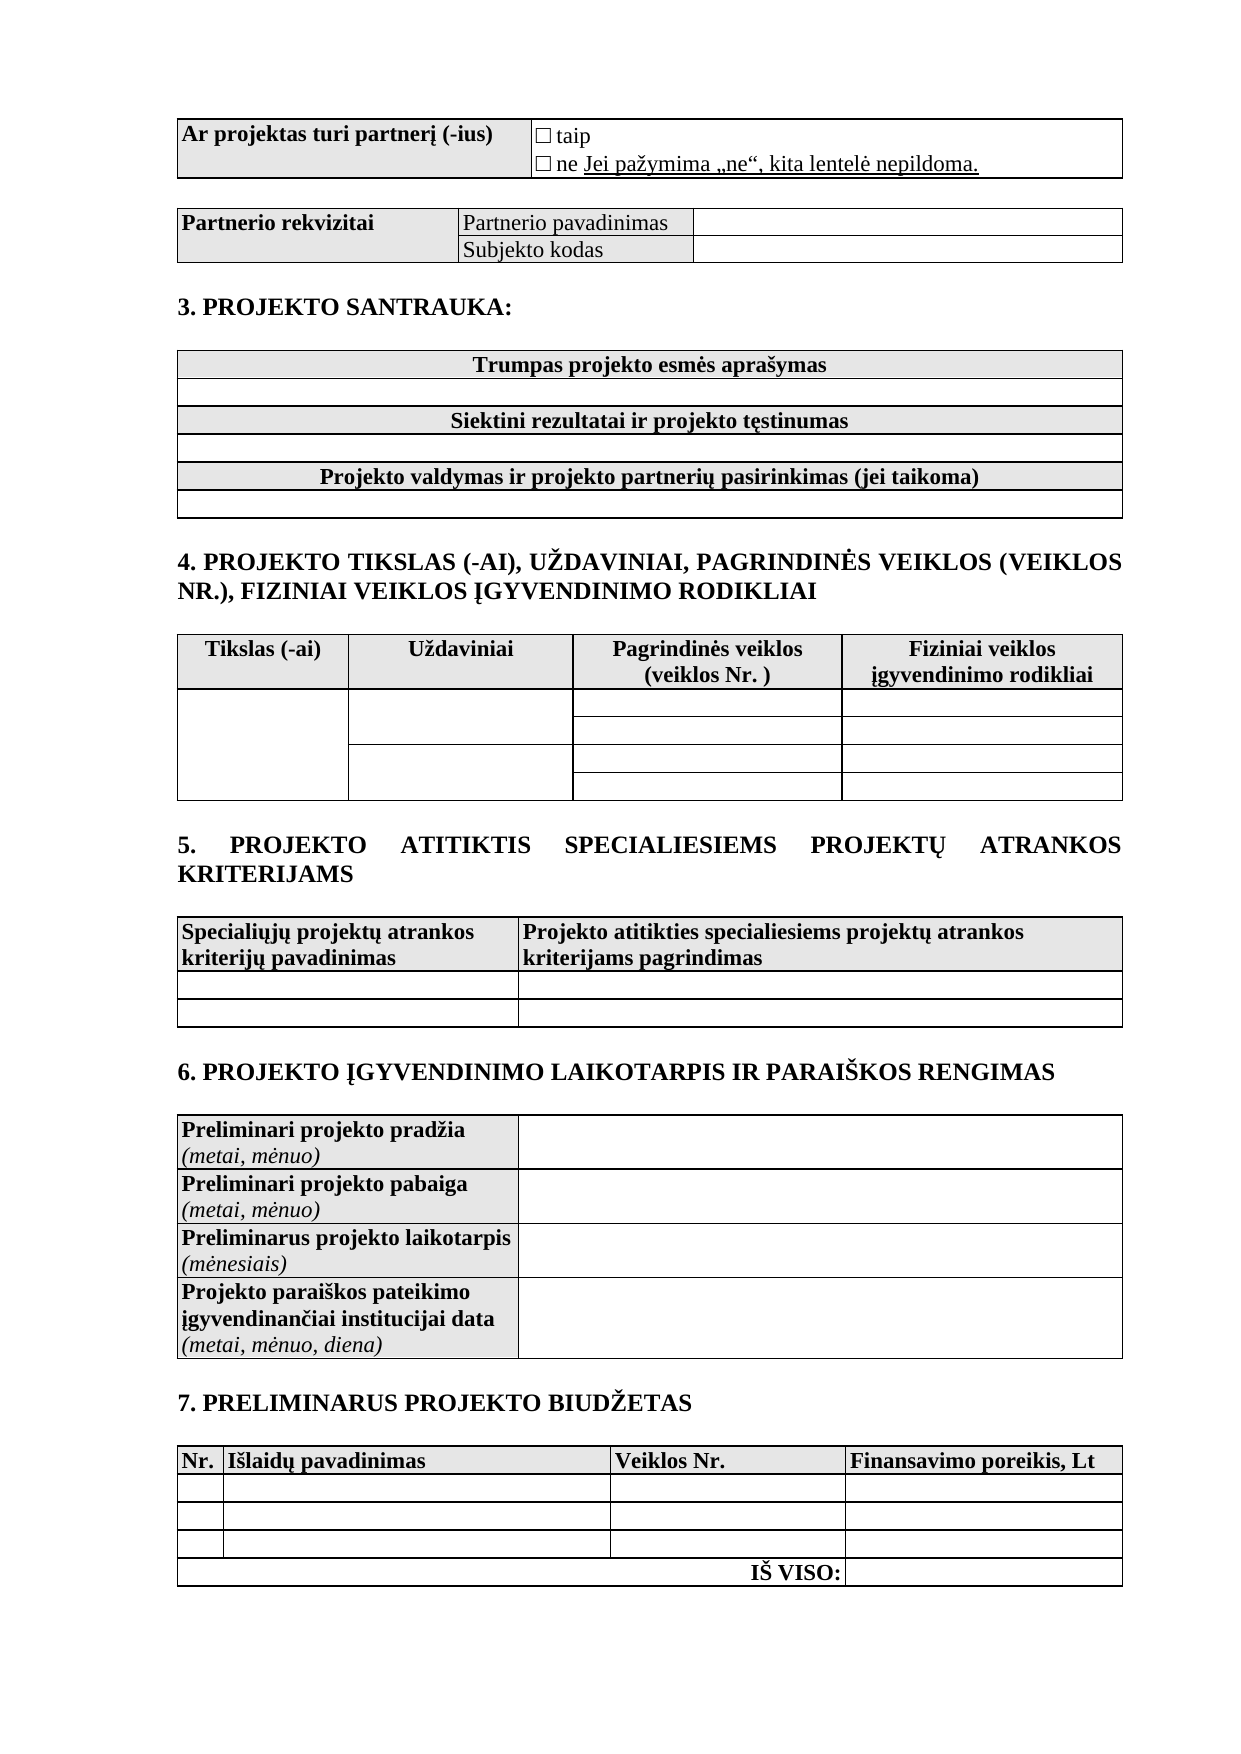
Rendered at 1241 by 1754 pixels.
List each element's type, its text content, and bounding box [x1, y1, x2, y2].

table_header Pagrindinės veiklos (veiklos Nr. ) [574, 635, 841, 688]
table_cell IŠ VISO: [610, 1559, 845, 1585]
table_header Uždaviniai [349, 635, 572, 688]
text 4. PROJEKTO TIKSLAS (-AI), UŽDAVINIAI, PAGRINDINĖS VEIKLOS (veiklos Nr.), FIZINIAI VEIKLOS ĮGYVENDINIMO RODIKLIAI [177, 547, 1122, 605]
table_cell [519, 1170, 1122, 1223]
table_header Veiklos Nr. [611, 1447, 845, 1473]
table_cell Preliminarus projekto laikotarpis (mėnesiais) [178, 1224, 518, 1277]
table_cell [178, 1531, 223, 1557]
table_cell [178, 1475, 223, 1501]
table_cell [846, 1475, 1122, 1501]
table_cell [519, 1224, 1122, 1277]
table_header Nr. [178, 1447, 223, 1473]
table_header Partnerio pavadinimas [459, 209, 693, 235]
table_cell [846, 1531, 1122, 1557]
table_cell [843, 773, 1122, 799]
table_cell [574, 773, 841, 799]
table_header Specialiųjų projektų atrankos kriterijų pavadinimas [178, 918, 518, 970]
table_header Fiziniai veiklos įgyvendinimo rodikliai [843, 635, 1122, 688]
table_cell [843, 690, 1122, 716]
table_header Išlaidų pavadinimas [224, 1447, 610, 1473]
table_cell [178, 1503, 223, 1529]
table_cell [224, 1475, 610, 1501]
table_cell Subjekto kodas [459, 236, 693, 262]
table_header □[] taip □[] ne Jei pažymima „ne“, kita lentelė nepildoma. [532, 120, 1122, 177]
table_cell [349, 690, 572, 744]
table_cell [178, 690, 348, 799]
text 3. PROJEKTO SANTRAUKA: [177, 292, 1122, 321]
text 5. PROJEKTO ATITIKTIS SPECIALIESIEMS PROJEKTŲ ATRANKOS KRITERIJAMS [177, 830, 1122, 887]
table_cell [846, 1559, 1122, 1585]
table_cell [519, 972, 1122, 998]
table_header Projekto atitikties specialiesiems projektų atrankos kriterijams pagrindimas [519, 918, 1122, 970]
table_cell Projekto valdymas ir projekto partnerių pasirinkimas (jei taikoma) [178, 463, 1122, 489]
table_cell [574, 745, 841, 772]
table_cell [843, 745, 1122, 772]
text 7. PRELIMINARUS PROJEKTO BIUDŽETAS [177, 1388, 1122, 1417]
table_header [694, 209, 1122, 235]
table_cell [224, 1503, 610, 1529]
table_cell [178, 972, 518, 998]
table_cell Projekto paraiškos pateikimo įgyvendinančiai institucijai data (metai, mėnuo, diena) [178, 1278, 518, 1357]
table_cell [846, 1503, 1122, 1529]
table_cell [611, 1531, 845, 1557]
table_cell [611, 1475, 845, 1501]
table_cell [178, 435, 1122, 461]
table_cell [178, 379, 1122, 405]
text 6. PROJEKTO ĮGYVENDINIMO LAIKOTARPIS IR PARAIŠKOS RENGIMAS [177, 1057, 1122, 1085]
table_cell [519, 1278, 1122, 1357]
table_header Preliminari projekto pradžia (metai, mėnuo) [178, 1116, 518, 1168]
table_cell [178, 491, 1122, 517]
table_cell [519, 1000, 1122, 1026]
table_cell [178, 1000, 518, 1026]
table_header Ar projektas turi partnerį (-ius) [178, 120, 531, 177]
table_cell [349, 745, 572, 799]
table_header Finansavimo poreikis, Lt [846, 1447, 1122, 1473]
table_cell [574, 717, 841, 744]
table_cell [574, 690, 841, 716]
table_cell [178, 1559, 223, 1585]
table_header Trumpas projekto esmės aprašymas [178, 351, 1122, 377]
table_cell Siektini rezultatai ir projekto tęstinumas [178, 407, 1122, 433]
table_header Partnerio rekvizitai [178, 209, 458, 262]
table_cell [611, 1503, 845, 1529]
table_cell [224, 1531, 610, 1557]
table_cell Preliminari projekto pabaiga (metai, mėnuo) [178, 1170, 518, 1223]
table_header Tikslas (-ai) [178, 635, 348, 688]
table_cell [694, 236, 1122, 262]
table_header [519, 1116, 1122, 1168]
table_cell [843, 717, 1122, 744]
table_cell [223, 1559, 610, 1585]
